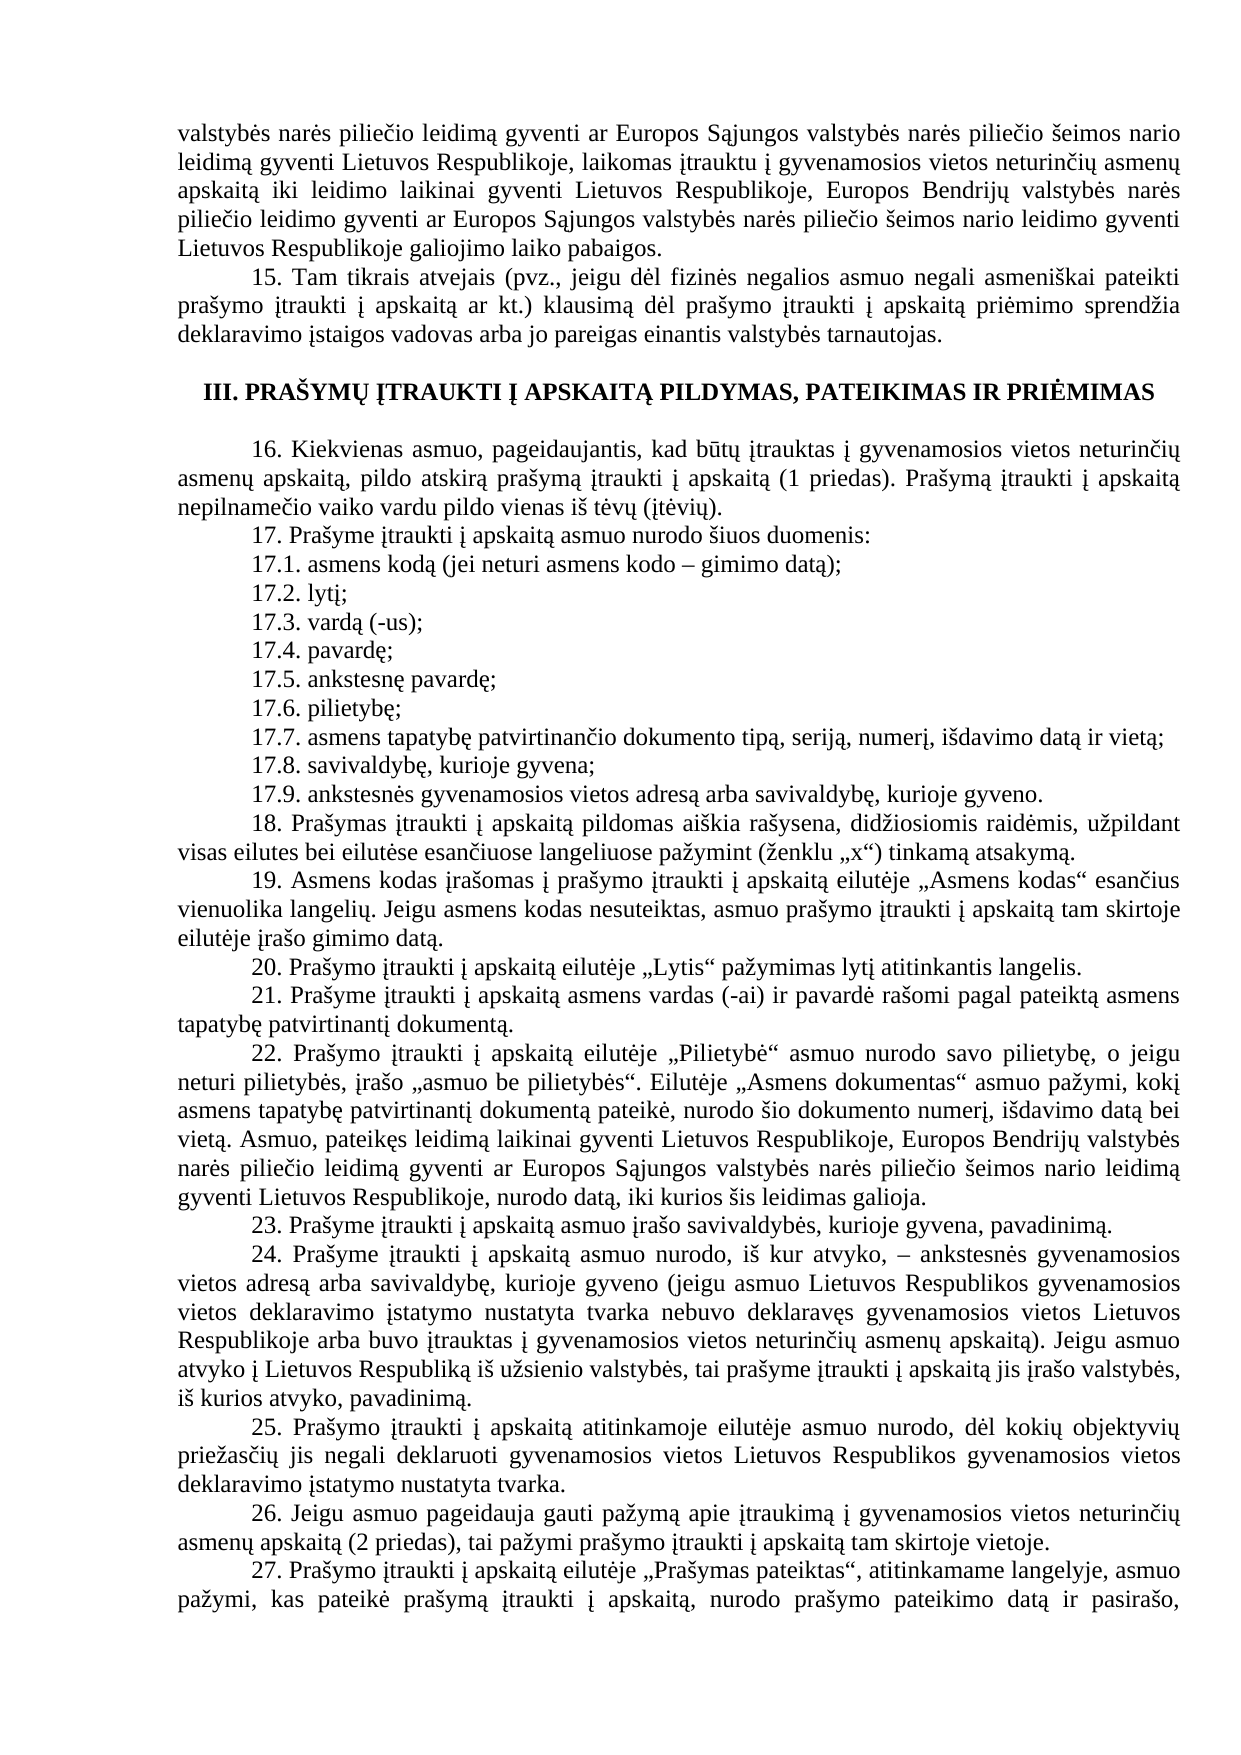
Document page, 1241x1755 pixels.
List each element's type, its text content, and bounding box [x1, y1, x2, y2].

text 20. Prašymo įtraukti į apskaitą eilutėje „Lytis“ pažymimas lytį atitinkantis langelis. [177, 952, 1181, 981]
text 16. Kiekvienas asmuo, pageidaujantis, kad būtų įtrauktas į gyvenamosios vietos neturinčių asmenų apskaitą, pildo atskirą prašymą įtraukti į apskaitą (1 priedas). Prašymą įtraukti į apskaitą nepilnamečio vaiko vardu pildo vienas iš tėvų (įtėvių). [177, 434, 1181, 521]
text 19. Asmens kodas įrašomas į prašymo įtraukti į apskaitą eilutėje „Asmens kodas“ esančius vienuolika langelių. Jeigu asmens kodas nesuteiktas, asmuo prašymo įtraukti į apskaitą tam skirtoje eilutėje įrašo gimimo datą. [177, 866, 1181, 952]
text 17.6. pilietybę; [177, 693, 1181, 722]
text 22. Prašymo įtraukti į apskaitą eilutėje „Pilietybė“ asmuo nurodo savo pilietybę, o jeigu neturi pilietybės, įrašo „asmuo be pilietybės“. Eilutėje „Asmens dokumentas“ asmuo pažymi, kokį asmens tapatybę patvirtinantį dokumentą pateikė, nurodo šio dokumento numerį, išdavimo datą bei vietą. Asmuo, pateikęs leidimą laikinai gyventi Lietuvos Respublikoje, Europos Bendrijų valstybės narės piliečio leidimą gyventi ar Europos Sąjungos valstybės narės piliečio šeimos nario leidimą gyventi Lietuvos Respublikoje, nurodo datą, iki kurios šis leidimas galioja. [177, 1038, 1181, 1211]
text 17.3. vardą (-us); [177, 607, 1181, 636]
text III. PRAŠYMŲ ĮTRAUKTI Į APSKAITĄ PILDYMAS, PATEIKIMAS IR PRIĖMIMAS [177, 377, 1181, 406]
text 17. Prašyme įtraukti į apskaitą asmuo nurodo šiuos duomenis: [177, 521, 1181, 549]
text 26. Jeigu asmuo pageidauja gauti pažymą apie įtraukimą į gyvenamosios vietos neturinčių asmenų apskaitą (2 priedas), tai pažymi prašymo įtraukti į apskaitą tam skirtoje vietoje. [177, 1498, 1181, 1556]
text 17.7. asmens tapatybę patvirtinančio dokumento tipą, seriją, numerį, išdavimo datą ir vietą; [177, 722, 1181, 751]
text 17.8. savivaldybę, kurioje gyvena; [177, 751, 1181, 779]
text 18. Prašymas įtraukti į apskaitą pildomas aiškia rašysena, didžiosiomis raidėmis, užpildant visas eilutes bei eilutėse esančiuose langeliuose pažymint (ženklu „x“) tinkamą atsakymą. [177, 808, 1181, 866]
text 24. Prašyme įtraukti į apskaitą asmuo nurodo, iš kur atvyko, – ankstesnės gyvenamosios vietos adresą arba savivaldybę, kurioje gyveno (jeigu asmuo Lietuvos Respublikos gyvenamosios vietos deklaravimo įstatymo nustatyta tvarka nebuvo deklaravęs gyvenamosios vietos Lietuvos Respublikoje arba buvo įtrauktas į gyvenamosios vietos neturinčių asmenų apskaitą). Jeigu asmuo atvyko į Lietuvos Respubliką iš užsienio valstybės, tai prašyme įtraukti į apskaitą jis įrašo valstybės, iš kurios atvyko, pavadinimą. [177, 1239, 1181, 1412]
text 23. Prašyme įtraukti į apskaitą asmuo įrašo savivaldybės, kurioje gyvena, pavadinimą. [177, 1211, 1181, 1239]
text 15. Tam tikrais atvejais (pvz., jeigu dėl fizinės negalios asmuo negali asmeniškai pateikti prašymo įtraukti į apskaitą ar kt.) klausimą dėl prašymo įtraukti į apskaitą priėmimo sprendžia deklaravimo įstaigos vadovas arba jo pareigas einantis valstybės tarnautojas. [177, 262, 1181, 348]
text 21. Prašyme įtraukti į apskaitą asmens vardas (-ai) ir pavardė rašomi pagal pateiktą asmens tapatybę patvirtinantį dokumentą. [177, 981, 1181, 1038]
text 17.2. lytį; [177, 578, 1181, 607]
text 17.1. asmens kodą (jei neturi asmens kodo – gimimo datą); [177, 549, 1181, 578]
text 25. Prašymo įtraukti į apskaitą atitinkamoje eilutėje asmuo nurodo, dėl kokių objektyvių priežasčių jis negali deklaruoti gyvenamosios vietos Lietuvos Respublikos gyvenamosios vietos deklaravimo įstatymo nustatyta tvarka. [177, 1412, 1181, 1498]
text valstybės narės piliečio leidimą gyventi ar Europos Sąjungos valstybės narės piliečio šeimos nario leidimą gyventi Lietuvos Respublikoje, laikomas įtrauktu į gyvenamosios vietos neturinčių asmenų apskaitą iki leidimo laikinai gyventi Lietuvos Respublikoje, Europos Bendrijų valstybės narės piliečio leidimo gyventi ar Europos Sąjungos valstybės narės piliečio šeimos nario leidimo gyventi Lietuvos Respublikoje galiojimo laiko pabaigos. [177, 118, 1181, 262]
text 17.4. pavardę; [177, 636, 1181, 664]
text 17.9. ankstesnės gyvenamosios vietos adresą arba savivaldybę, kurioje gyveno. [177, 779, 1181, 808]
text 17.5. ankstesnę pavardę; [177, 664, 1181, 693]
text 27. Prašymo įtraukti į apskaitą eilutėje „Prašymas pateiktas“, atitinkamame langelyje, asmuo pažymi, kas pateikė prašymą įtraukti į apskaitą, nurodo prašymo pateikimo datą ir pasirašo, [177, 1556, 1181, 1613]
